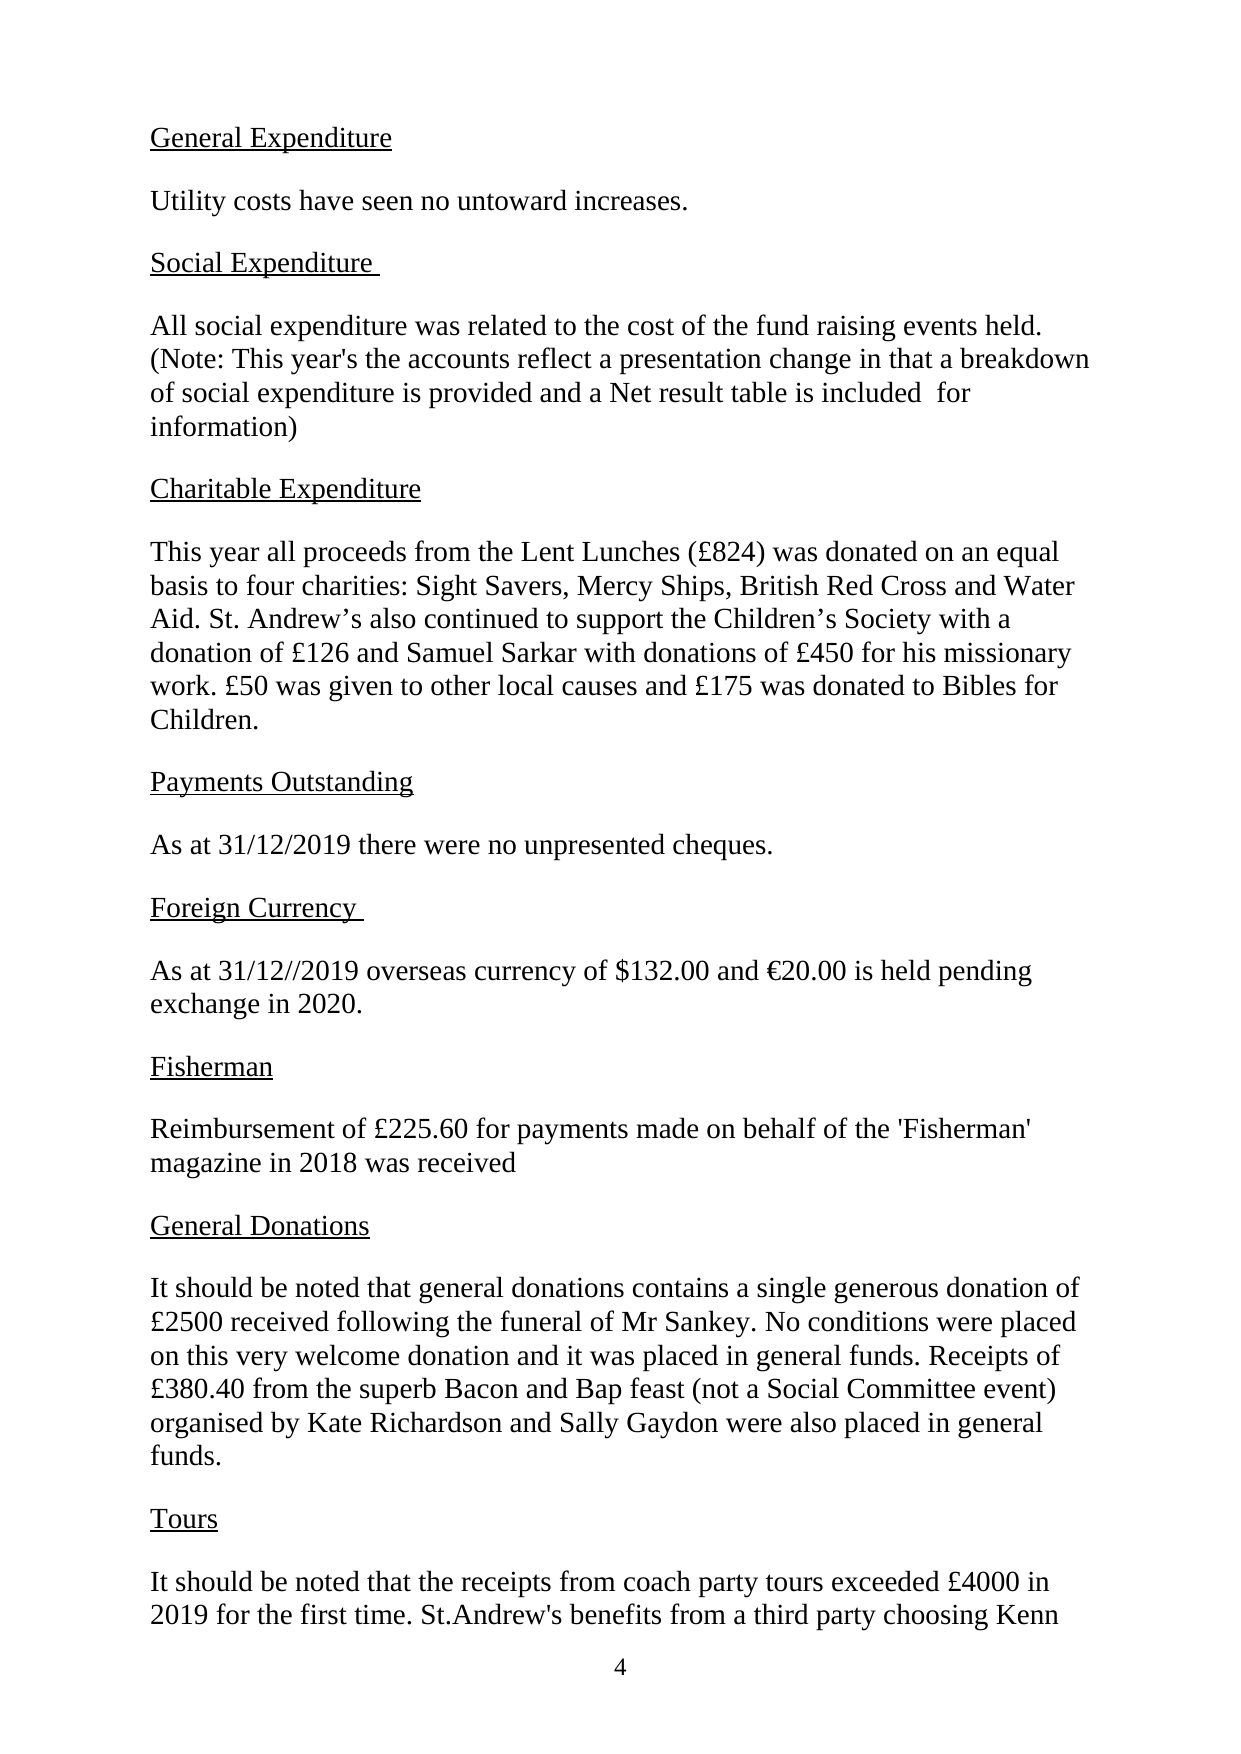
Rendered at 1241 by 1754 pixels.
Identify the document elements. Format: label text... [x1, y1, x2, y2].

text Reimbursement of £225.60 for payments made on behalf of the 'Fisherman' magazine in 2018 was received [150, 1112, 1090, 1179]
text Tours [150, 1501, 1090, 1534]
text Payments Outstanding [150, 764, 1090, 798]
text Charitable Expenditure [150, 471, 1090, 505]
text General Expenditure [150, 120, 1090, 153]
text Foreign Currency [150, 890, 1090, 923]
text This year all proceeds from the Lent Lunches (£824) was donated on an equal basis to four charities: Sight Savers, Mercy Ships, British Red Cross and Water Aid. St. Andrew’s also continued to support the Children’s Society with a donation of £126 and Samuel Sarkar with donations of £450 for his missionary work. £50 was given to other local causes and £175 was donated to Bibles for Children. [150, 534, 1090, 735]
text It should be noted that general donations contains a single generous donation of £2500 received following the funeral of Mr Sankey. No conditions were placed on this very welcome donation and it was placed in general funds. Receipts of £380.40 from the superb Bacon and Bap feast (not a Social Committee event) organised by Kate Richardson and Sally Gaydon were also placed in general funds. [150, 1271, 1090, 1472]
text It should be noted that the receipts from coach party tours exceeded £4000 in 2019 for the first time. St.Andrew's benefits from a third party choosing Kenn [150, 1564, 1090, 1631]
text Social Expenditure [150, 245, 1090, 279]
text Utility costs have seen no untoward increases. [150, 183, 1090, 216]
text General Donations [150, 1208, 1090, 1241]
text Fisherman [150, 1049, 1090, 1082]
text As at 31/12//2019 overseas currency of $132.00 and €20.00 is held pending exchange in 2020. [150, 953, 1090, 1020]
text All social expenditure was related to the cost of the fund raising events held. (Note: This year's the accounts reflect a presentation change in that a breakdown of social expenditure is provided and a Net result table is included for information) [150, 308, 1090, 442]
text As at 31/12/2019 there were no unpresented cheques. [150, 827, 1090, 861]
